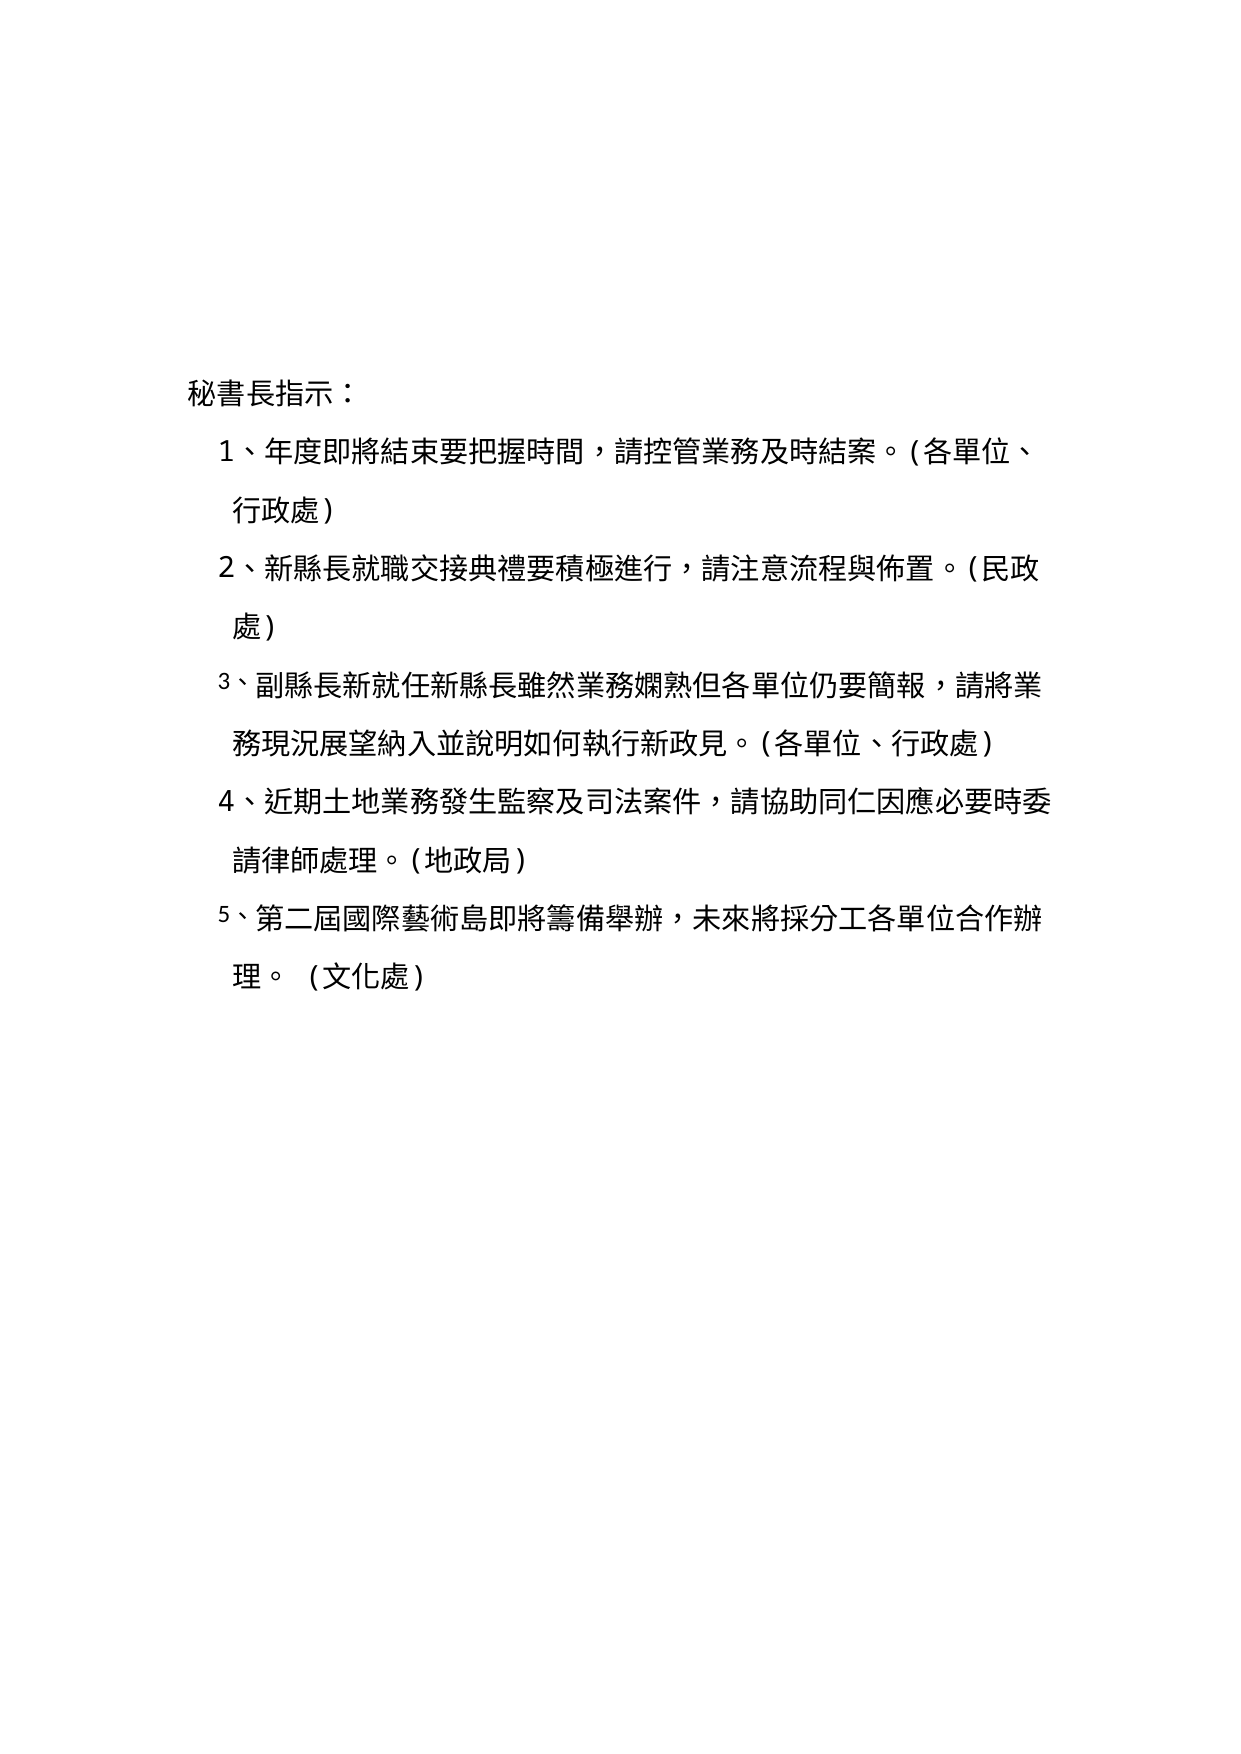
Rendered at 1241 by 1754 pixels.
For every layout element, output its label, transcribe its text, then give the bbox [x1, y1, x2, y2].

list 年度即將結束要把握時間，請控管業務及時結案。(各單位、行政處) [217, 410, 1053, 527]
list 近期土地業務發生監察及司法案件，請協助同仁因應必要時委請律師處理。(地政局) [217, 760, 1053, 877]
list 副縣長新就任新縣長雖然業務嫻熟但各單位仍要簡報，請將業務現況展望納入並說明如何執行新政見。(各單位、行政處) [217, 644, 1053, 760]
text 秘書長指示： [187, 352, 1053, 410]
list 新縣長就職交接典禮要積極進行，請注意流程與佈置。(民政處) [217, 527, 1053, 644]
list 第二屆國際藝術島即將籌備舉辦，未來將採分工各單位合作辦理。 (文化處) [217, 877, 1053, 994]
